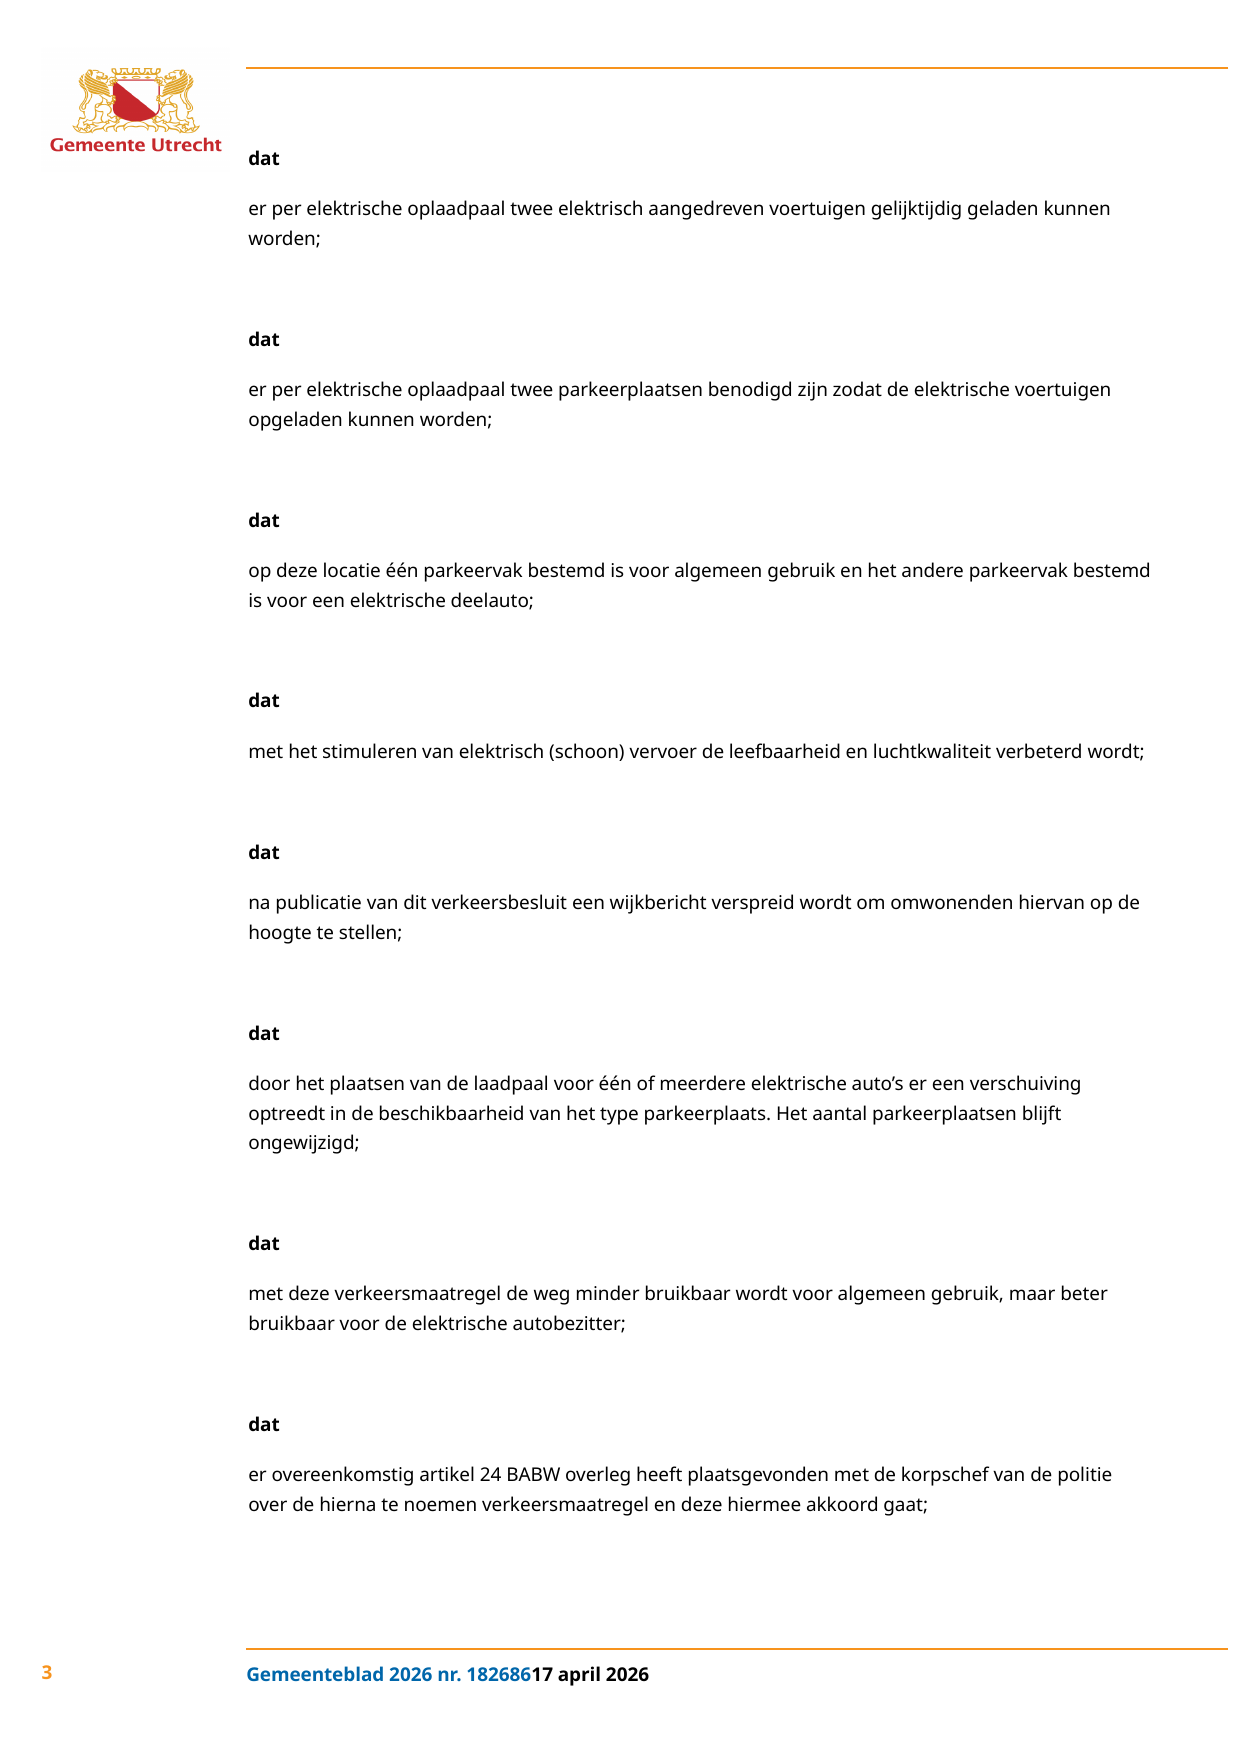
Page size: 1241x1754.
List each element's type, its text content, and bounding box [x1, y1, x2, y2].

text dat [248, 839, 1152, 865]
text dat [248, 1230, 1152, 1256]
text dat [248, 688, 1152, 713]
text op deze locatie één parkeervak bestemd is voor algemeen gebruik en het andere parkeervak bestemd is voor een elektrische deelauto; [248, 557, 1152, 613]
text dat [248, 145, 1152, 171]
text dat [248, 326, 1152, 352]
text met het stimuleren van elektrisch (schoon) vervoer de leefbaarheid en luchtkwaliteit verbeterd wordt; [248, 738, 1152, 764]
text er per elektrische oplaadpaal twee parkeerplaatsen benodigd zijn zodat de elektrische voertuigen opgeladen kunnen worden; [248, 376, 1152, 432]
text na publicatie van dit verkeersbesluit een wijkbericht verspreid wordt om omwonenden hiervan op de hoogte te stellen; [248, 889, 1152, 945]
text door het plaatsen van de laadpaal voor één of meerdere elektrische auto’s er een verschuiving optreedt in de beschikbaarheid van het type parkeerplaats. Het aantal parkeerplaatsen blijft ongewijzigd; [248, 1070, 1152, 1155]
text er overeenkomstig artikel 24 BABW overleg heeft plaatsgevonden met de korpschef van de politie over de hierna te noemen verkeersmaatregel en deze hiermee akkoord gaat; [248, 1461, 1152, 1517]
text dat [248, 1411, 1152, 1437]
text er per elektrische oplaadpaal twee elektrisch aangedreven voertuigen gelijktijdig geladen kunnen worden; [248, 196, 1152, 251]
text met deze verkeersmaatregel de weg minder bruikbaar wordt voor algemeen gebruik, maar beter bruikbaar voor de elektrische autobezitter; [248, 1281, 1152, 1336]
text dat [248, 1020, 1152, 1046]
picture [41, 47, 231, 172]
text dat [248, 507, 1152, 533]
